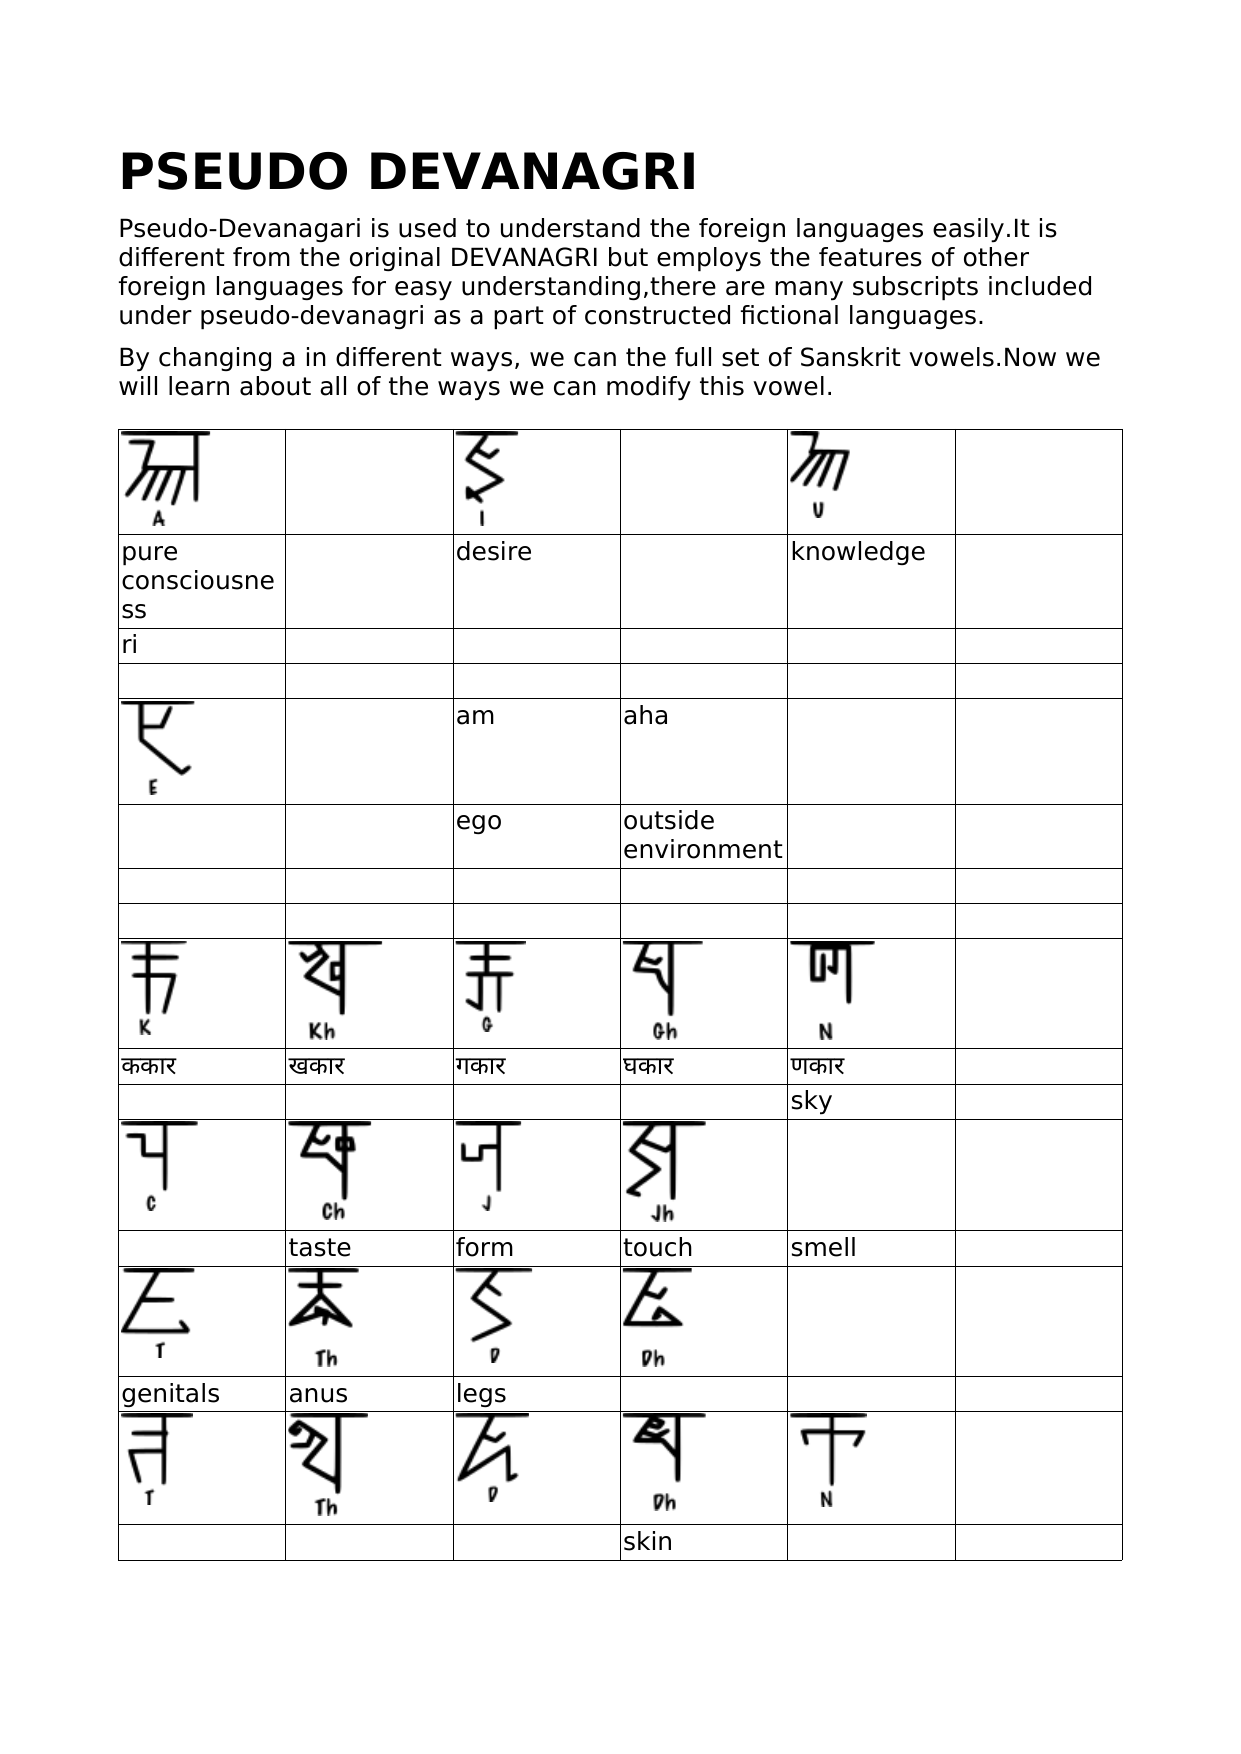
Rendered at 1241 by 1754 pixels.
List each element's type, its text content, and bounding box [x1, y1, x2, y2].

picture [121, 1268, 195, 1358]
table_cell touch [621, 1231, 787, 1266]
table_cell knowledge [788, 535, 955, 628]
table_cell [956, 869, 1122, 903]
table_cell [621, 664, 787, 698]
picture [790, 941, 875, 1040]
table_cell [621, 939, 787, 1048]
table_cell [454, 1085, 620, 1118]
table_cell [286, 1120, 453, 1230]
table_cell [286, 629, 453, 663]
text By changing a in different ways, we can the full set of Sanskrit vowels.Now we will learn about all of the ways we can modify this vowel. [118, 343, 1122, 401]
table_cell [788, 1120, 955, 1230]
table_cell [788, 805, 955, 868]
table_header [621, 430, 787, 534]
table_cell [286, 1412, 453, 1524]
table_cell [788, 1377, 955, 1411]
table_cell [286, 664, 453, 698]
table_cell am [454, 699, 620, 803]
table_cell [788, 629, 955, 663]
picture [121, 1413, 193, 1505]
table_cell [286, 1085, 453, 1118]
table_cell [119, 904, 285, 938]
picture [622, 1268, 692, 1367]
table_cell [454, 939, 620, 1048]
table_cell ri [119, 629, 285, 663]
table_cell ककार [119, 1049, 285, 1083]
subtitle PSEUDO DEVANAGRI [118, 143, 1122, 201]
text Pseudo-Devanagari is used to understand the foreign languages easily.It is different from the original DEVANAGRI but employs the features of other foreign languages for easy understanding,there are many subscripts included under pseudo-devanagri as a part of constructed fictional languages. [118, 214, 1122, 331]
table_cell ego [454, 805, 620, 868]
table_cell outside environment [621, 805, 787, 868]
table_cell [788, 939, 955, 1048]
picture [455, 431, 519, 526]
picture [455, 1413, 529, 1502]
table_cell गकार [454, 1049, 620, 1083]
table_cell [119, 664, 285, 698]
picture [790, 431, 850, 518]
table_cell [454, 664, 620, 698]
picture [455, 1268, 533, 1363]
table_cell [956, 805, 1122, 868]
picture [288, 1121, 372, 1220]
table_cell form [454, 1231, 620, 1266]
table_cell [621, 1120, 787, 1230]
table_cell [286, 904, 453, 938]
picture [455, 1121, 522, 1211]
table_cell [956, 1085, 1122, 1118]
table_cell [956, 699, 1122, 803]
table_cell [956, 1525, 1122, 1559]
table_cell [286, 939, 453, 1048]
table_cell [119, 1120, 285, 1230]
table_cell pure consciousness [119, 535, 285, 628]
table_cell [621, 629, 787, 663]
table_cell [956, 1377, 1122, 1411]
table_cell [956, 1231, 1122, 1266]
table_cell anus [286, 1377, 453, 1411]
picture [288, 1268, 359, 1367]
table_cell [956, 1049, 1122, 1083]
table_cell [286, 869, 453, 903]
table_cell [119, 1231, 285, 1266]
table_cell [621, 535, 787, 628]
table_cell [454, 869, 620, 903]
table_cell [119, 1267, 285, 1376]
picture [455, 941, 526, 1032]
table_cell [788, 1525, 955, 1559]
table_cell [621, 1412, 787, 1524]
table_cell [286, 1267, 453, 1376]
table_cell [119, 939, 285, 1048]
table_header [788, 430, 955, 534]
table_cell [119, 1525, 285, 1559]
table_header [956, 430, 1122, 534]
table_cell [956, 664, 1122, 698]
table_cell [956, 904, 1122, 938]
picture [121, 941, 187, 1035]
table_cell [956, 939, 1122, 1048]
table_cell [119, 1412, 285, 1524]
table_cell [956, 1412, 1122, 1524]
table_cell [788, 869, 955, 903]
picture [790, 1413, 867, 1507]
table_header [119, 430, 285, 534]
table_cell [956, 629, 1122, 663]
table_cell [454, 1412, 620, 1524]
table_cell skin [621, 1525, 787, 1559]
table_cell [119, 699, 285, 803]
table_cell [621, 1377, 787, 1411]
table_cell [788, 664, 955, 698]
table_cell णकार [788, 1049, 955, 1083]
picture [622, 941, 703, 1040]
table_cell aha [621, 699, 787, 803]
table_cell [788, 1267, 955, 1376]
table_cell [956, 1267, 1122, 1376]
table_cell [119, 869, 285, 903]
table_cell घकार [621, 1049, 787, 1083]
table_cell [788, 699, 955, 803]
table_cell खकार [286, 1049, 453, 1083]
table_cell [286, 699, 453, 803]
table_cell [119, 1085, 285, 1118]
table_cell [621, 1267, 787, 1376]
picture [288, 1413, 368, 1516]
table_cell [621, 869, 787, 903]
table_cell [454, 629, 620, 663]
table_cell [454, 1120, 620, 1230]
table_cell [286, 805, 453, 868]
table_cell [788, 1412, 955, 1524]
table_cell smell [788, 1231, 955, 1266]
table_cell [119, 805, 285, 868]
table_cell [956, 1120, 1122, 1230]
table_header [286, 430, 453, 534]
table_cell [956, 535, 1122, 628]
table_header [454, 430, 620, 534]
picture [121, 1121, 198, 1211]
picture [622, 1413, 706, 1511]
table_cell [454, 1525, 620, 1559]
table_cell desire [454, 535, 620, 628]
table_cell [621, 904, 787, 938]
table_cell [621, 1085, 787, 1118]
table_cell [454, 1267, 620, 1376]
table_cell sky [788, 1085, 955, 1118]
table_cell genitals [119, 1377, 285, 1411]
table_cell taste [286, 1231, 453, 1266]
table_cell [286, 535, 453, 628]
table_cell [454, 904, 620, 938]
table_cell [286, 1525, 453, 1559]
picture [622, 1121, 706, 1222]
picture [288, 941, 383, 1040]
picture [121, 431, 211, 526]
picture [121, 701, 195, 795]
table_cell legs [454, 1377, 620, 1411]
table_cell [788, 904, 955, 938]
